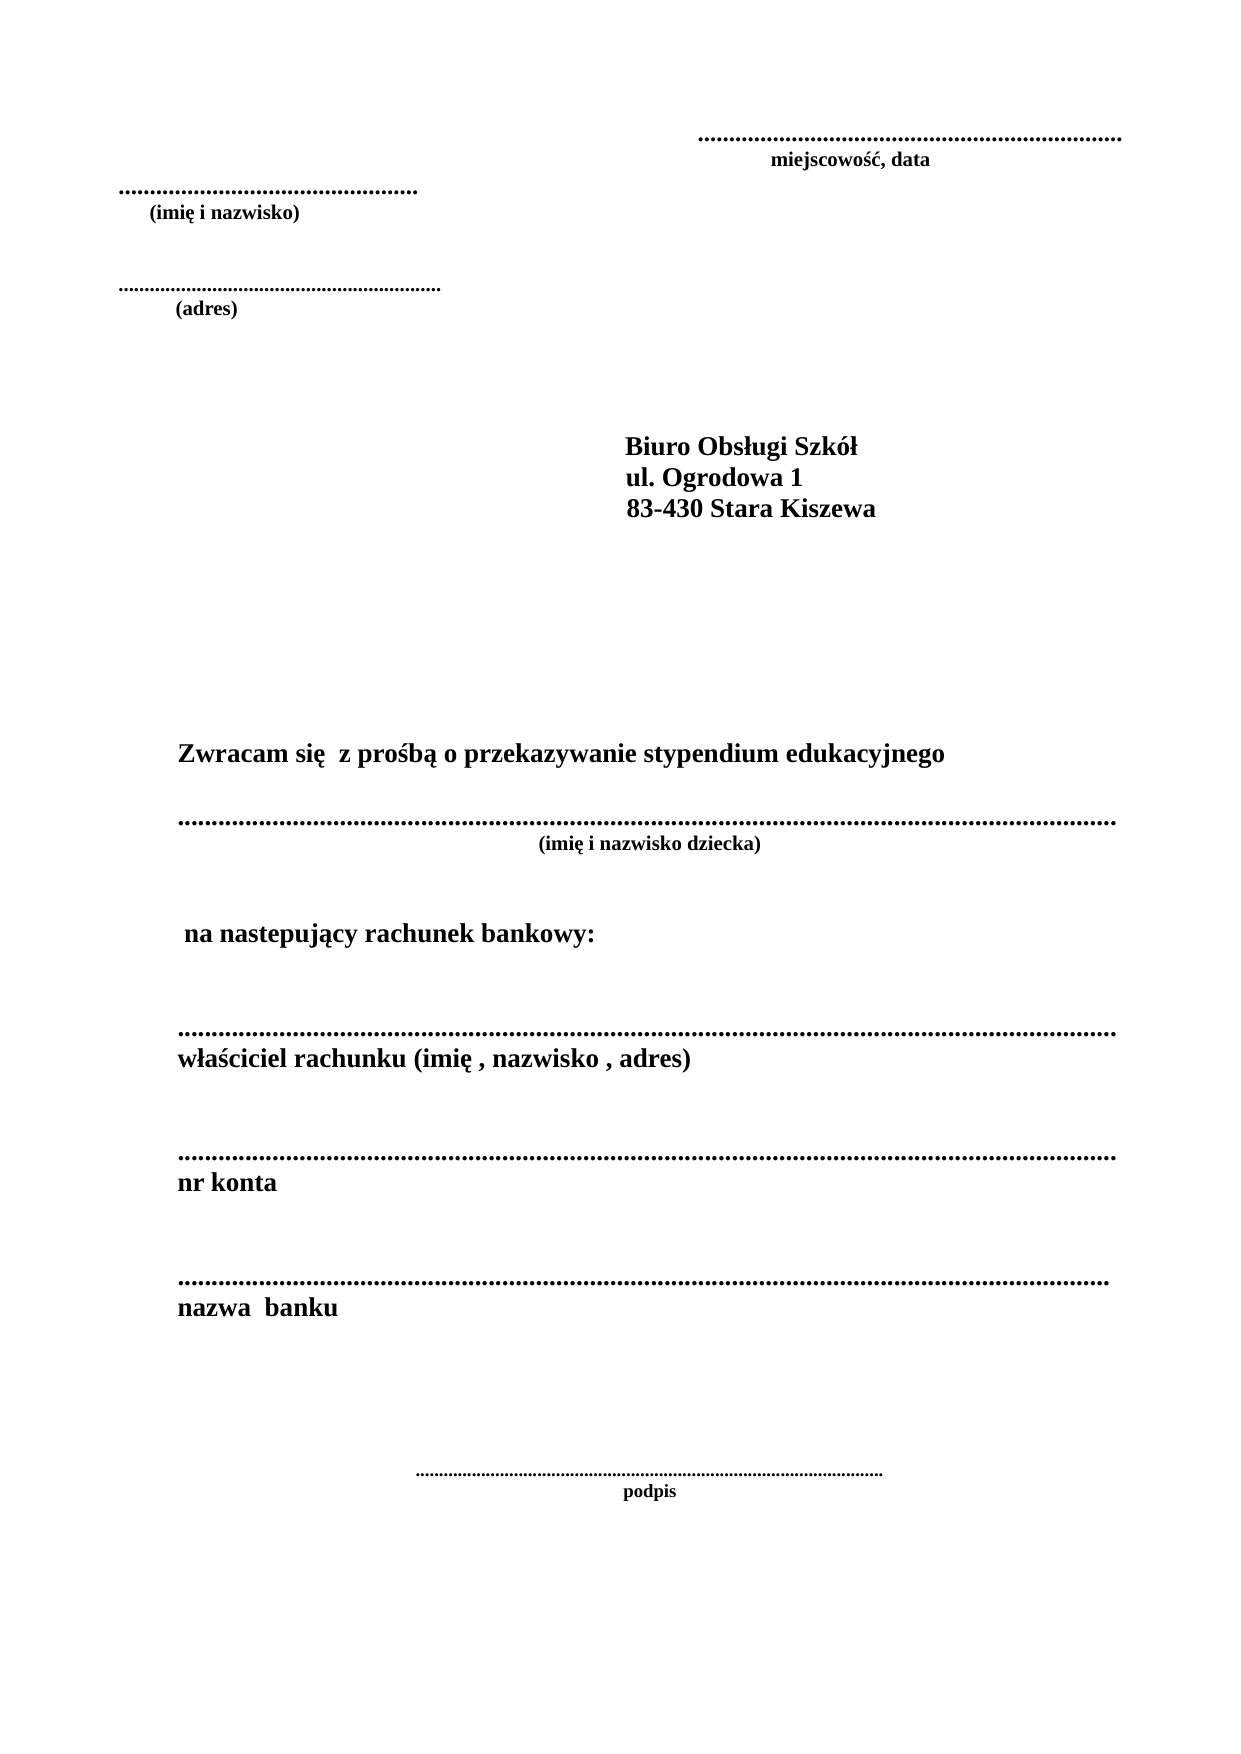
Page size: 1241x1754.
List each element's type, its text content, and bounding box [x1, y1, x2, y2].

text miejscowość, data [118, 147, 1122, 171]
text (imię i nazwisko dziecka) [118, 831, 1122, 855]
text .............................................................. [118, 272, 1122, 296]
text ........................................................................................................................................... [118, 1135, 1122, 1166]
text właściciel rachunku (imię , nazwisko , adres) [118, 1042, 1122, 1073]
text .................................................................................................... [118, 1459, 1122, 1480]
text nazwa banku [118, 1291, 1122, 1322]
text ........................................................................................................................................... [118, 800, 1122, 831]
text (adres) [118, 296, 1122, 320]
text .................................................................... [118, 118, 1122, 147]
text Biuro Obsługi Szkół [118, 430, 1122, 461]
text nr konta [118, 1166, 1122, 1197]
text podpis [118, 1480, 1122, 1502]
text (imię i nazwisko) [118, 200, 1122, 224]
text 83-430 Stara Kiszewa [118, 493, 1122, 524]
text na nastepujący rachunek bankowy: [118, 917, 1122, 948]
text ........................................................................................................................................... [118, 1011, 1122, 1042]
text .......................................................................................................................................... [118, 1260, 1122, 1291]
text ul. Ogrodowa 1 [118, 461, 1122, 493]
text ................................................ [118, 171, 1122, 200]
text Zwracam się z prośbą o przekazywanie stypendium edukacyjnego [118, 737, 1122, 768]
